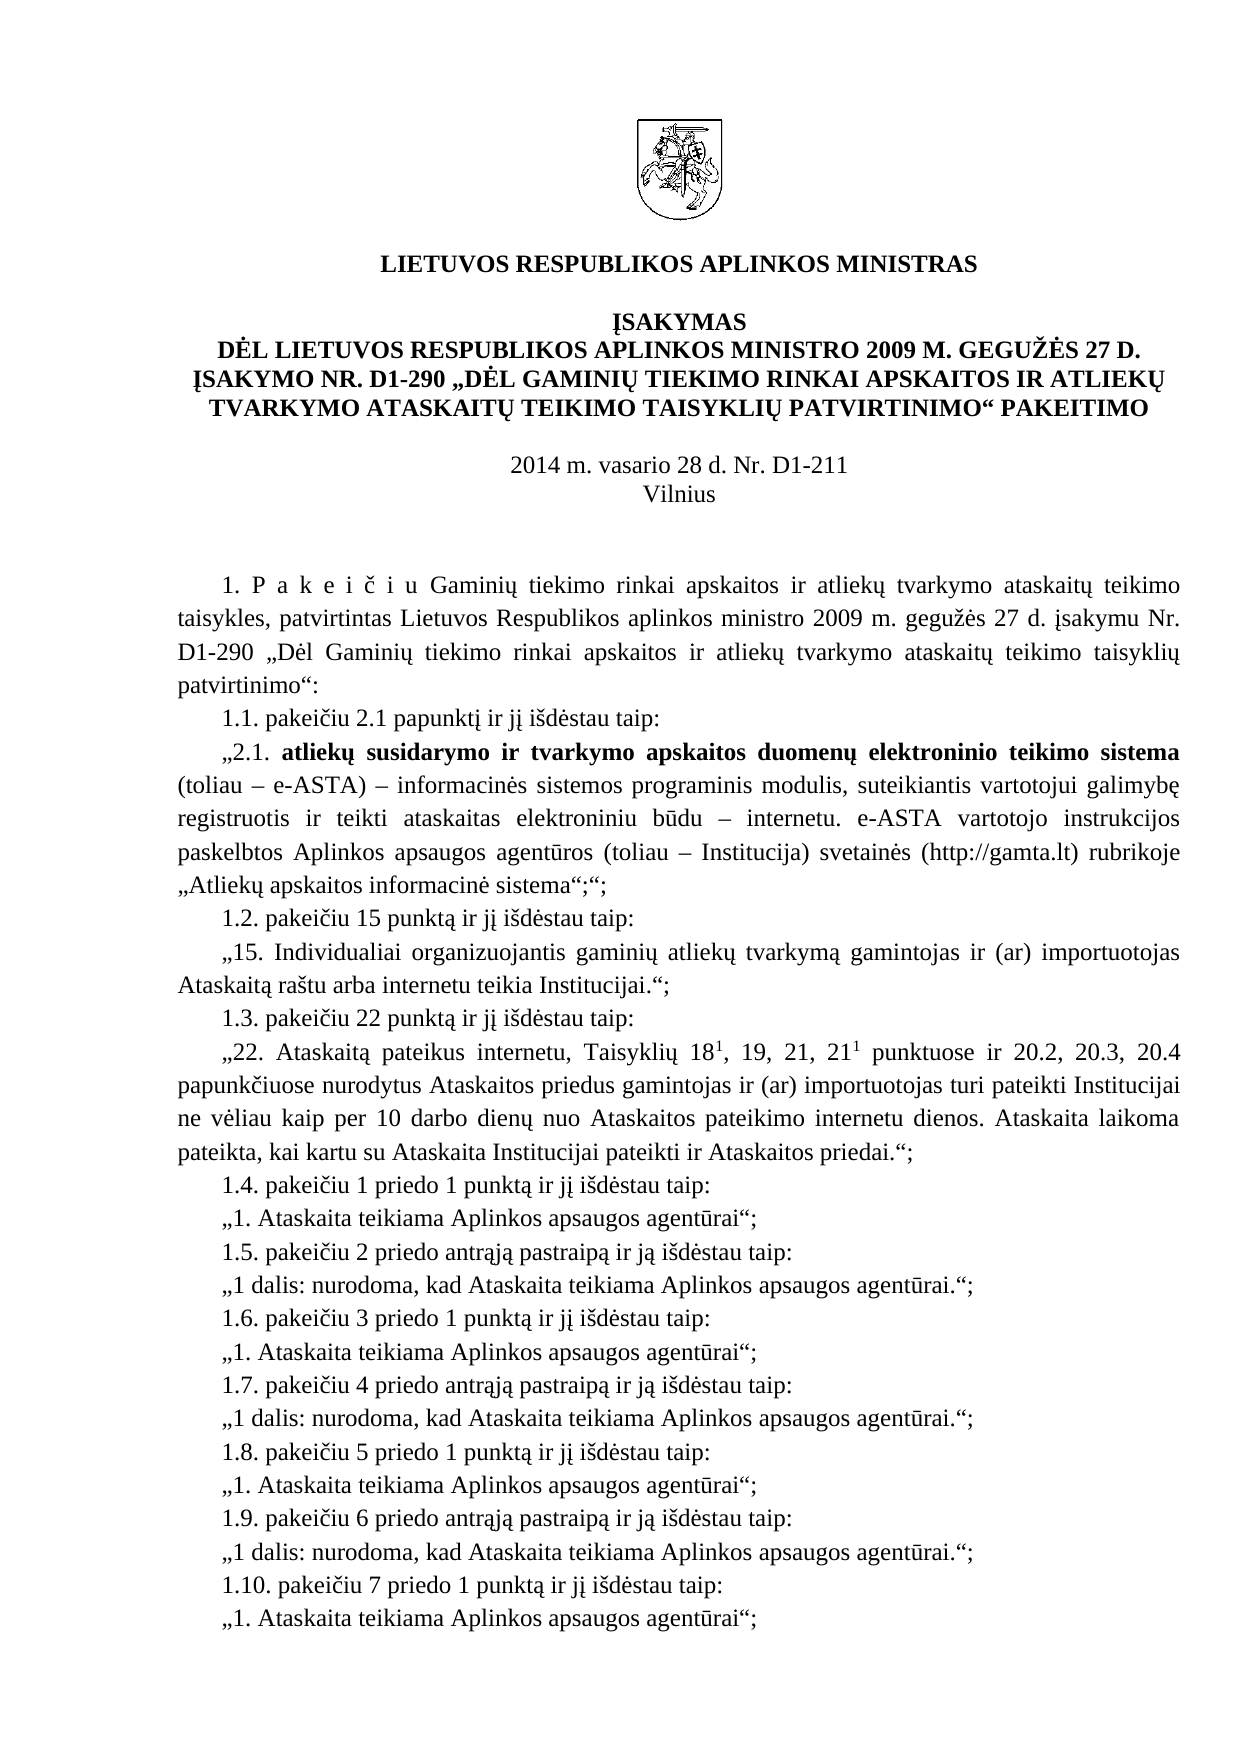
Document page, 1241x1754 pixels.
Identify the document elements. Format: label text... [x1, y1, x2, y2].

text DĖL LIETUVOS RESPUBLIKOS APLINKOS MINISTRO 2009 M. GEGUŽĖS 27 D. ĮSAKYMO Nr. D1-290 „DĖL GAMINIŲ TIEKIMO RINKAI APSKAITOS IR ATLIEKŲ TVARKYMO ATASKAITŲ TEIKIMO TAISYKLIŲ PATVIRTINIMO“ PAKEITIMO [177, 336, 1181, 422]
text 1.6. pakeičiu 3 priedo 1 punktą ir jį išdėstau taip: [177, 1299, 1181, 1332]
text „2.1. atliekų susidarymo ir tvarkymo apskaitos duomenų elektroninio teikimo sistema (toliau – e-ASTA) – informacinės sistemos programinis modulis, suteikiantis vartotojui galimybę registruotis ir teikti ataskaitas elektroniniu būdu – internetu. e-ASTA vartotojo instrukcijos paskelbtos Aplinkos apsaugos agentūros (toliau – Institucija) svetainės (http://gamta.lt) rubrikoje „Atliekų apskaitos informacinė sistema“;“; [177, 732, 1181, 899]
text „1 dalis: nurodoma, kad Ataskaita teikiama Aplinkos apsaugos agentūrai.“; [177, 1399, 1181, 1432]
text 1.8. pakeičiu 5 priedo 1 punktą ir jį išdėstau taip: [177, 1432, 1181, 1466]
text 1. P a k e i č i u Gaminių tiekimo rinkai apskaitos ir atliekų tvarkymo ataskaitų teikimo taisykles, patvirtintas Lietuvos Respublikos aplinkos ministro 2009 m. gegužės 27 d. įsakymu Nr. D1-290 „Dėl Gaminių tiekimo rinkai apskaitos ir atliekų tvarkymo ataskaitų teikimo taisyklių patvirtinimo“: [177, 566, 1181, 699]
text ĮSAKYMAS [177, 307, 1181, 336]
text 1.9. pakeičiu 6 priedo antrąją pastraipą ir ją išdėstau taip: [177, 1499, 1181, 1532]
text 2014 m. vasario 28 d. Nr. D1-211 [177, 451, 1181, 479]
text 1.2. pakeičiu 15 punktą ir jį išdėstau taip: [177, 899, 1181, 932]
text „15. Individualiai organizuojantis gaminių atliekų tvarkymą gamintojas ir (ar) importuotojas Ataskaitą raštu arba internetu teikia Institucijai.“; [177, 932, 1181, 999]
text „1 dalis: nurodoma, kad Ataskaita teikiama Aplinkos apsaugos agentūrai.“; [177, 1532, 1181, 1566]
text 1.10. pakeičiu 7 priedo 1 punktą ir jį išdėstau taip: [177, 1566, 1181, 1599]
text 1.4. pakeičiu 1 priedo 1 punktą ir jį išdėstau taip: [177, 1166, 1181, 1199]
text „22. Ataskaitą pateikus internetu, Taisyklių 181, 19, 21, 211 punktuose ir 20.2, 20.3, 20.4 papunkčiuose nurodytus Ataskaitos priedus gamintojas ir (ar) importuotojas turi pateikti Institucijai ne vėliau kaip per 10 darbo dienų nuo Ataskaitos pateikimo internetu dienos. Ataskaita laikoma pateikta, kai kartu su Ataskaita Institucijai pateikti ir Ataskaitos priedai.“; [177, 1032, 1181, 1166]
text „1. Ataskaita teikiama Aplinkos apsaugos agentūrai“; [177, 1199, 1181, 1232]
text 1.7. pakeičiu 4 priedo antrąją pastraipą ir ją išdėstau taip: [177, 1366, 1181, 1399]
text „1 dalis: nurodoma, kad Ataskaita teikiama Aplinkos apsaugos agentūrai.“; [177, 1266, 1181, 1299]
text 1.5. pakeičiu 2 priedo antrąją pastraipą ir ją išdėstau taip: [177, 1232, 1181, 1266]
text Vilnius [177, 479, 1181, 508]
text „1. Ataskaita teikiama Aplinkos apsaugos agentūrai“; [177, 1332, 1181, 1366]
text LIETUVOS RESPUBLIKOS APLINKOS MINISTRAS [177, 249, 1181, 278]
text 1.1. pakeičiu 2.1 papunktį ir jį išdėstau taip: [177, 699, 1181, 732]
text „1. Ataskaita teikiama Aplinkos apsaugos agentūrai“; [177, 1599, 1181, 1632]
text 1.3. pakeičiu 22 punktą ir jį išdėstau taip: [177, 999, 1181, 1032]
text „1. Ataskaita teikiama Aplinkos apsaugos agentūrai“; [177, 1466, 1181, 1499]
